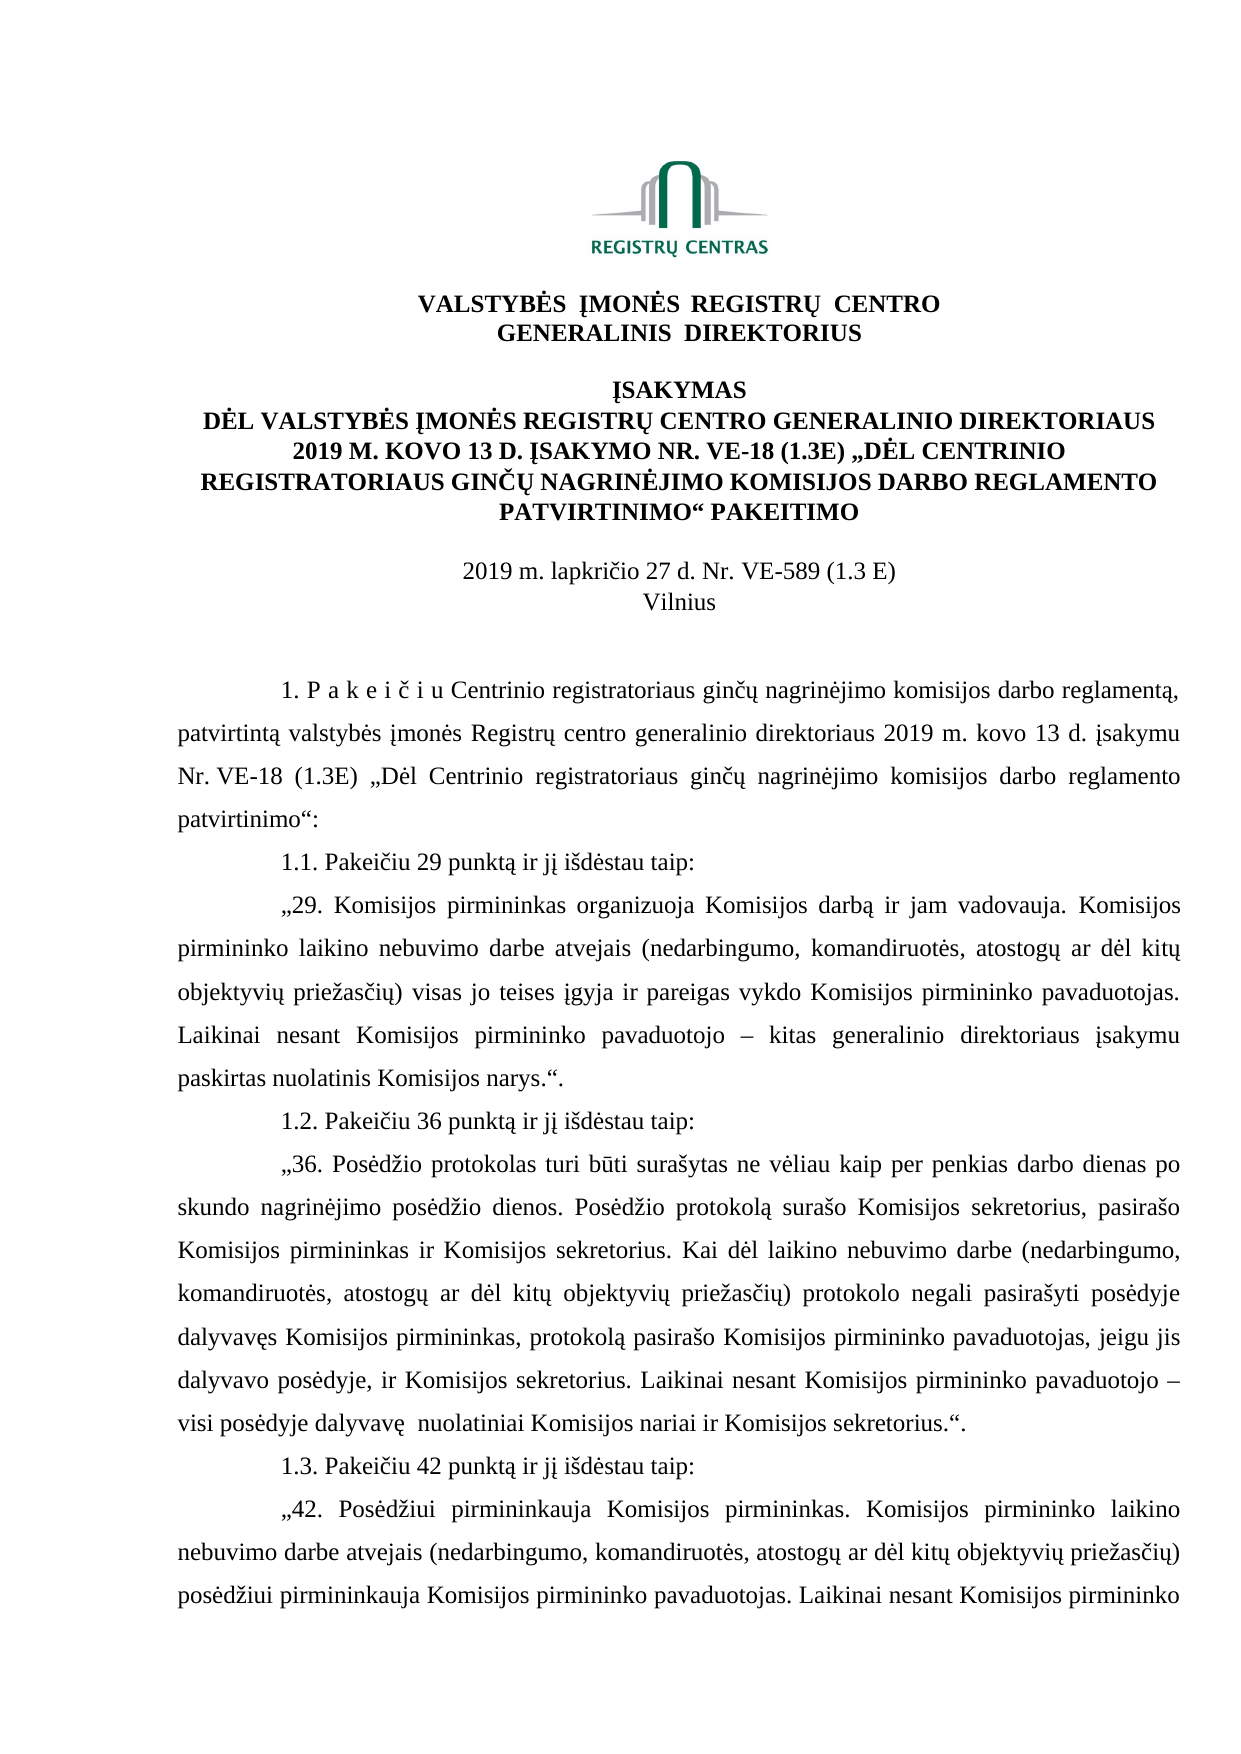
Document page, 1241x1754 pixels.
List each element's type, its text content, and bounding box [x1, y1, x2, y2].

text DĖL VALSTYBĖS ĮMONĖS REGISTRŲ CENTRO GENERALINIO DIREKTORIAUS 2019 M. KOVO 13 D. ĮSAKYMO NR. VE-18 (1.3E) „DĖL CENTRINIO REGISTRATORIAUS GINČŲ NAGRINĖJIMO KOMISIJOS DARBO REGLAMENTO PATVIRTINIMO“ PAKEITIMO [177, 406, 1181, 526]
text „29. Komisijos pirmininkas organizuoja Komisijos darbą ir jam vadovauja. Komisijos pirmininko laikino nebuvimo darbe atvejais (nedarbingumo, komandiruotės, atostogų ar dėl kitų objektyvių priežasčių) visas jo teises įgyja ir pareigas vykdo Komisijos pirmininko pavaduotojas. Laikinai nesant Komisijos pirmininko pavaduotojo – kitas generalinio direktoriaus įsakymu paskirtas nuolatinis Komisijos narys.“. [177, 890, 1181, 1092]
text „42. Posėdžiui pirmininkauja Komisijos pirmininkas. Komisijos pirmininko laikino nebuvimo darbe atvejais (nedarbingumo, komandiruotės, atostogų ar dėl kitų objektyvių priežasčių) posėdžiui pirmininkauja Komisijos pirmininko pavaduotojas. Laikinai nesant Komisijos pirmininko [177, 1494, 1181, 1609]
text 1.3. Pakeičiu 42 punktą ir jį išdėstau taip: [177, 1451, 1181, 1480]
text ĮSAKYMAS [177, 376, 1181, 404]
text Vilnius [177, 587, 1181, 616]
text GENERALINIS DIREKTORIUS [177, 318, 1181, 347]
text 2019 m. lapkričio 27 d. Nr. VE-589 (1.3 E) [177, 556, 1181, 585]
text 1. P a k e i č i u Centrinio registratoriaus ginčų nagrinėjimo komisijos darbo reglamentą, patvirtintą valstybės įmonės Registrų centro generalinio direktoriaus 2019 m. kovo 13 d. įsakymu Nr. VE-18 (1.3E) „Dėl Centrinio registratoriaus ginčų nagrinėjimo komisijos darbo reglamento patvirtinimo“: [177, 675, 1181, 833]
text VALSTYBĖS ĮMONĖS REGISTRŲ CENTRO [177, 289, 1181, 318]
text „36. Posėdžio protokolas turi būti surašytas ne vėliau kaip per penkias darbo dienas po skundo nagrinėjimo posėdžio dienos. Posėdžio protokolą surašo Komisijos sekretorius, pasirašo Komisijos pirmininkas ir Komisijos sekretorius. Kai dėl laikino nebuvimo darbe (nedarbingumo, komandiruotės, atostogų ar dėl kitų objektyvių priežasčių) protokolo negali pasirašyti posėdyje dalyvavęs Komisijos pirmininkas, protokolą pasirašo Komisijos pirmininko pavaduotojas, jeigu jis dalyvavo posėdyje, ir Komisijos sekretorius. Laikinai nesant Komisijos pirmininko pavaduotojo – visi posėdyje dalyvavę nuolatiniai Komisijos nariai ir Komisijos sekretorius.“. [177, 1149, 1181, 1437]
text 1.1. Pakeičiu 29 punktą ir jį išdėstau taip: [177, 847, 1181, 876]
text 1.2. Pakeičiu 36 punktą ir jį išdėstau taip: [177, 1106, 1181, 1135]
